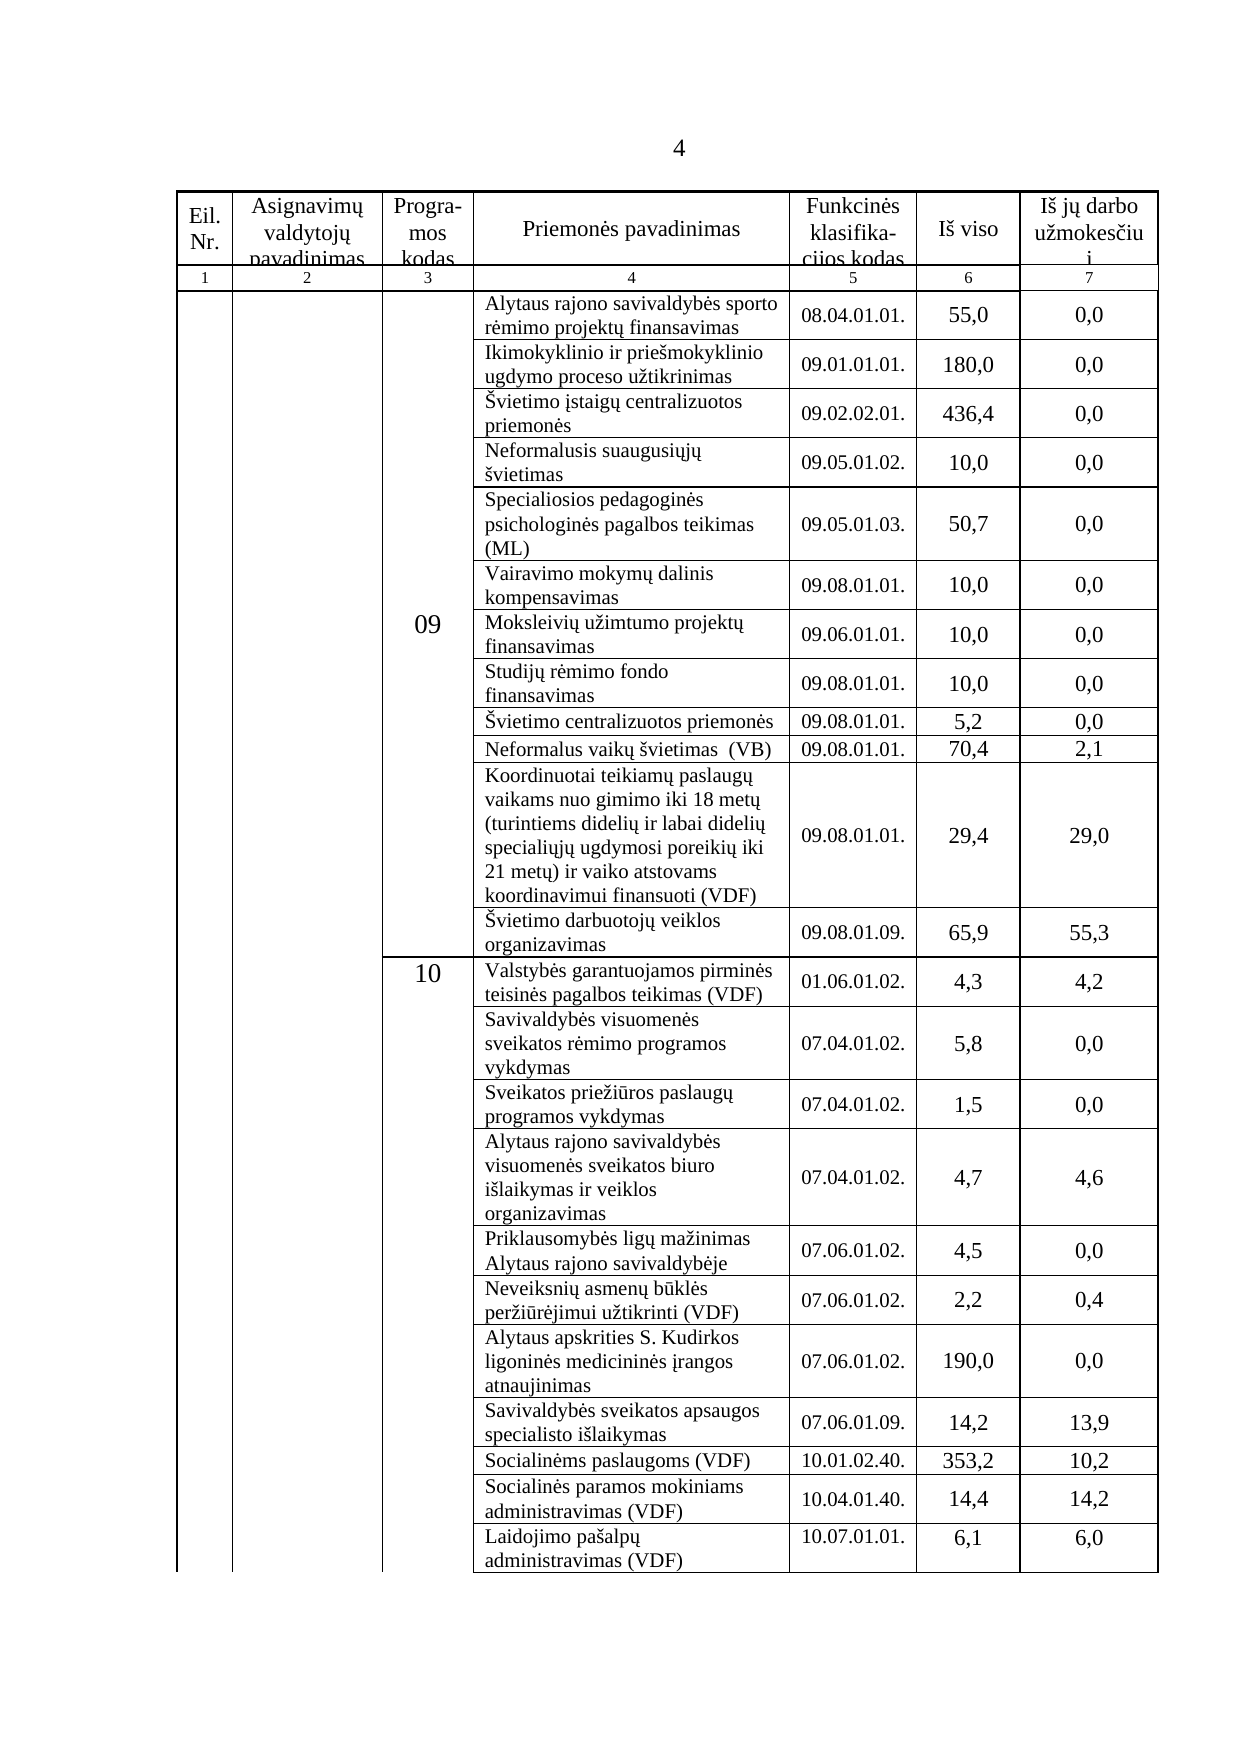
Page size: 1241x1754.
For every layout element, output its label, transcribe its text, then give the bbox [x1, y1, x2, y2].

table_cell 09.08.01.01. [790, 736, 916, 762]
table_cell 09.02.02.01. [790, 389, 916, 437]
table_cell Studijų rėmimo fondo finansavimas [474, 659, 789, 707]
table_cell Socialinėms paslaugoms (VDF) [474, 1447, 789, 1473]
table_cell 10.04.01.40. [790, 1475, 916, 1523]
table_cell 10,0 [917, 438, 1019, 486]
table_cell 2,2 [917, 1276, 1019, 1324]
table_cell Savivaldybės visuomenės sveikatos rėmimo programos vykdymas [474, 1007, 789, 1079]
table_cell 6 [917, 266, 1019, 290]
table_cell [1159, 956, 1182, 1006]
table_cell 09.08.01.01. [790, 763, 916, 907]
table_cell 4,7 [917, 1129, 1019, 1225]
table_cell Švietimo centralizuotos priemonės [474, 708, 789, 734]
table_cell Ikimokyklinio ir priešmokyklinio ugdymo proceso užtikrinimas [474, 340, 789, 388]
table_cell 10.07.01.01. [790, 1524, 916, 1572]
table_cell [1159, 1474, 1182, 1523]
table_cell [1159, 1079, 1182, 1128]
table_cell Alytaus rajono savivaldybės sporto rėmimo projektų finansavimas [474, 292, 789, 339]
table_cell 07.06.01.02. [790, 1226, 916, 1274]
table_cell [1159, 437, 1182, 486]
table_cell 0,0 [1021, 708, 1157, 734]
table_cell 14,2 [1021, 1475, 1157, 1523]
table_cell [233, 292, 382, 1572]
table_cell 07.06.01.09. [790, 1398, 916, 1446]
table_header Iš viso [917, 193, 1019, 263]
table_cell Valstybės garantuojamos pirminės teisinės pagalbos teikimas (VDF) [474, 958, 789, 1006]
table_cell Priklausomybės ligų mažinimas Alytaus rajono savivaldybėje [474, 1226, 789, 1274]
table_cell 09 [383, 292, 473, 956]
table_cell [1159, 1225, 1182, 1274]
table_cell 4,6 [1021, 1129, 1157, 1225]
table_cell 0,0 [1021, 659, 1157, 707]
table_cell 5,8 [917, 1007, 1019, 1079]
table_cell 09.08.01.09. [790, 908, 916, 956]
table_cell 2 [233, 266, 382, 290]
table_cell [1159, 486, 1182, 559]
table_cell [1159, 1006, 1182, 1079]
table_cell 0,4 [1021, 1276, 1157, 1324]
table_header Funkcinės klasifika-cijos kodas [790, 193, 916, 263]
table_cell 0,0 [1021, 340, 1157, 388]
table_cell 0,0 [1021, 561, 1157, 609]
table_cell 10.01.02.40. [790, 1447, 916, 1473]
table_cell 0,0 [1021, 488, 1157, 559]
table_cell 09.08.01.01. [790, 561, 916, 609]
table_cell Neformalus vaikų švietimas (VB) [474, 736, 789, 762]
table_cell 4 [474, 266, 789, 290]
table_cell 0,0 [1021, 1080, 1157, 1128]
table_cell Koordinuotai teikiamų paslaugų vaikams nuo gimimo iki 18 metų (turintiems didelių ir labai didelių specialiųjų ugdymosi poreikių iki 21 metų) ir vaiko atstovams koordinavimui finansuoti (VDF) [474, 763, 789, 907]
table_cell 29,4 [917, 763, 1019, 907]
table_cell [1159, 658, 1182, 707]
table_cell 3 [383, 266, 473, 290]
table_cell 0,0 [1021, 438, 1157, 486]
table_cell 4,5 [917, 1226, 1019, 1274]
table_cell 07.04.01.02. [790, 1080, 916, 1128]
table_cell 1,5 [917, 1080, 1019, 1128]
table_cell [1159, 1128, 1182, 1225]
table_cell [1159, 264, 1182, 290]
table_cell 190,0 [917, 1325, 1019, 1397]
table_cell 14,2 [917, 1398, 1019, 1446]
table_cell 0,0 [1021, 389, 1157, 437]
table_cell Švietimo darbuotojų veiklos organizavimas [474, 908, 789, 956]
table_cell [1159, 1397, 1182, 1446]
table_header Asignavimų valdytojų pavadinimas [233, 193, 382, 263]
table_cell 70,4 [917, 736, 1019, 762]
table_cell 10,2 [1021, 1447, 1157, 1473]
table_cell [1159, 609, 1182, 658]
table_cell Alytaus apskrities S. Kudirkos ligoninės medicininės įrangos atnaujinimas [474, 1325, 789, 1397]
table_cell Neveiksnių asmenų būklės peržiūrėjimui užtikrinti (VDF) [474, 1276, 789, 1324]
table_cell 14,4 [917, 1475, 1019, 1523]
table_cell Savivaldybės sveikatos apsaugos specialisto išlaikymas [474, 1398, 789, 1446]
table_cell 13,9 [1021, 1398, 1157, 1446]
table_cell 353,2 [917, 1447, 1019, 1473]
table_cell [1159, 1275, 1182, 1324]
table_cell Specialiosios pedagoginės psichologinės pagalbos teikimas (ML) [474, 488, 789, 559]
table_cell 09.05.01.02. [790, 438, 916, 486]
table_cell [1159, 762, 1182, 907]
table_cell 10,0 [917, 610, 1019, 658]
table_cell 10 [383, 958, 473, 1572]
table_cell [1159, 1446, 1182, 1473]
table_cell Moksleivių užimtumo projektų finansavimas [474, 610, 789, 658]
table_cell [1159, 560, 1182, 609]
table_cell Laidojimo pašalpų administravimas (VDF) [474, 1524, 789, 1572]
table_cell [1159, 1324, 1182, 1397]
table_cell 55,3 [1021, 908, 1157, 956]
table_header Priemonės pavadinimas [474, 193, 789, 263]
table_cell 5 [790, 266, 916, 290]
table_cell 09.01.01.01. [790, 340, 916, 388]
table_cell 0,0 [1021, 291, 1157, 339]
table_cell Neformalusis suaugusiųjų švietimas [474, 438, 789, 486]
table_cell 55,0 [917, 292, 1019, 339]
table_cell 10,0 [917, 561, 1019, 609]
table_cell 29,0 [1021, 763, 1157, 907]
table_cell 436,4 [917, 389, 1019, 437]
table_cell 09.05.01.03. [790, 488, 916, 559]
table_header Progra-mos kodas [383, 193, 473, 263]
table_cell 01.06.01.02. [790, 958, 916, 1006]
table_cell 0,0 [1021, 1007, 1157, 1079]
table_cell [1159, 290, 1182, 339]
table_cell 07.06.01.02. [790, 1325, 916, 1397]
table_cell 09.08.01.01. [790, 659, 916, 707]
table_cell 5,2 [917, 708, 1019, 734]
table_cell 07.06.01.02. [790, 1276, 916, 1324]
table_cell 08.04.01.01. [790, 292, 916, 339]
table_cell 50,7 [917, 488, 1019, 559]
table_cell 4,3 [917, 958, 1019, 1006]
table_cell 180,0 [917, 340, 1019, 388]
table_header Eil. Nr. [178, 193, 232, 263]
table_cell Socialinės paramos mokiniams administravimas (VDF) [474, 1475, 789, 1523]
table_header [1159, 190, 1182, 235]
table_cell [1159, 735, 1182, 762]
table_cell 0,0 [1021, 610, 1157, 658]
table_cell 6,0 [1021, 1524, 1157, 1572]
table_cell 1 [178, 266, 232, 290]
table_cell 07.04.01.02. [790, 1129, 916, 1225]
table_cell 09.08.01.01. [790, 708, 916, 734]
table_cell 0,0 [1021, 1226, 1157, 1274]
table_cell Švietimo įstaigų centralizuotos priemonės [474, 389, 789, 437]
table_cell [1159, 907, 1182, 956]
table_cell Alytaus rajono savivaldybės visuomenės sveikatos biuro išlaikymas ir veiklos organizavimas [474, 1129, 789, 1225]
table_cell 2,1 [1021, 736, 1157, 762]
table_cell 6,1 [917, 1524, 1019, 1572]
table_cell 0,0 [1021, 1325, 1157, 1397]
table_cell [1159, 339, 1182, 388]
table_cell [178, 292, 232, 1572]
table_cell 10,0 [917, 659, 1019, 707]
table_cell 7 [1021, 265, 1158, 290]
table_cell 65,9 [917, 908, 1019, 956]
table_cell [1159, 707, 1182, 734]
table_cell 09.06.01.01. [790, 610, 916, 658]
table_cell [1159, 235, 1182, 263]
table_cell [1159, 388, 1182, 437]
table_cell Vairavimo mokymų dalinis kompensavimas [474, 561, 789, 609]
table_cell 4,2 [1021, 958, 1157, 1006]
table_cell [1159, 1523, 1182, 1572]
table_cell Sveikatos priežiūros paslaugų programos vykdymas [474, 1080, 789, 1128]
table_cell 07.04.01.02. [790, 1007, 916, 1079]
table_header Iš jų darbo užmokesčiui [1021, 193, 1157, 263]
